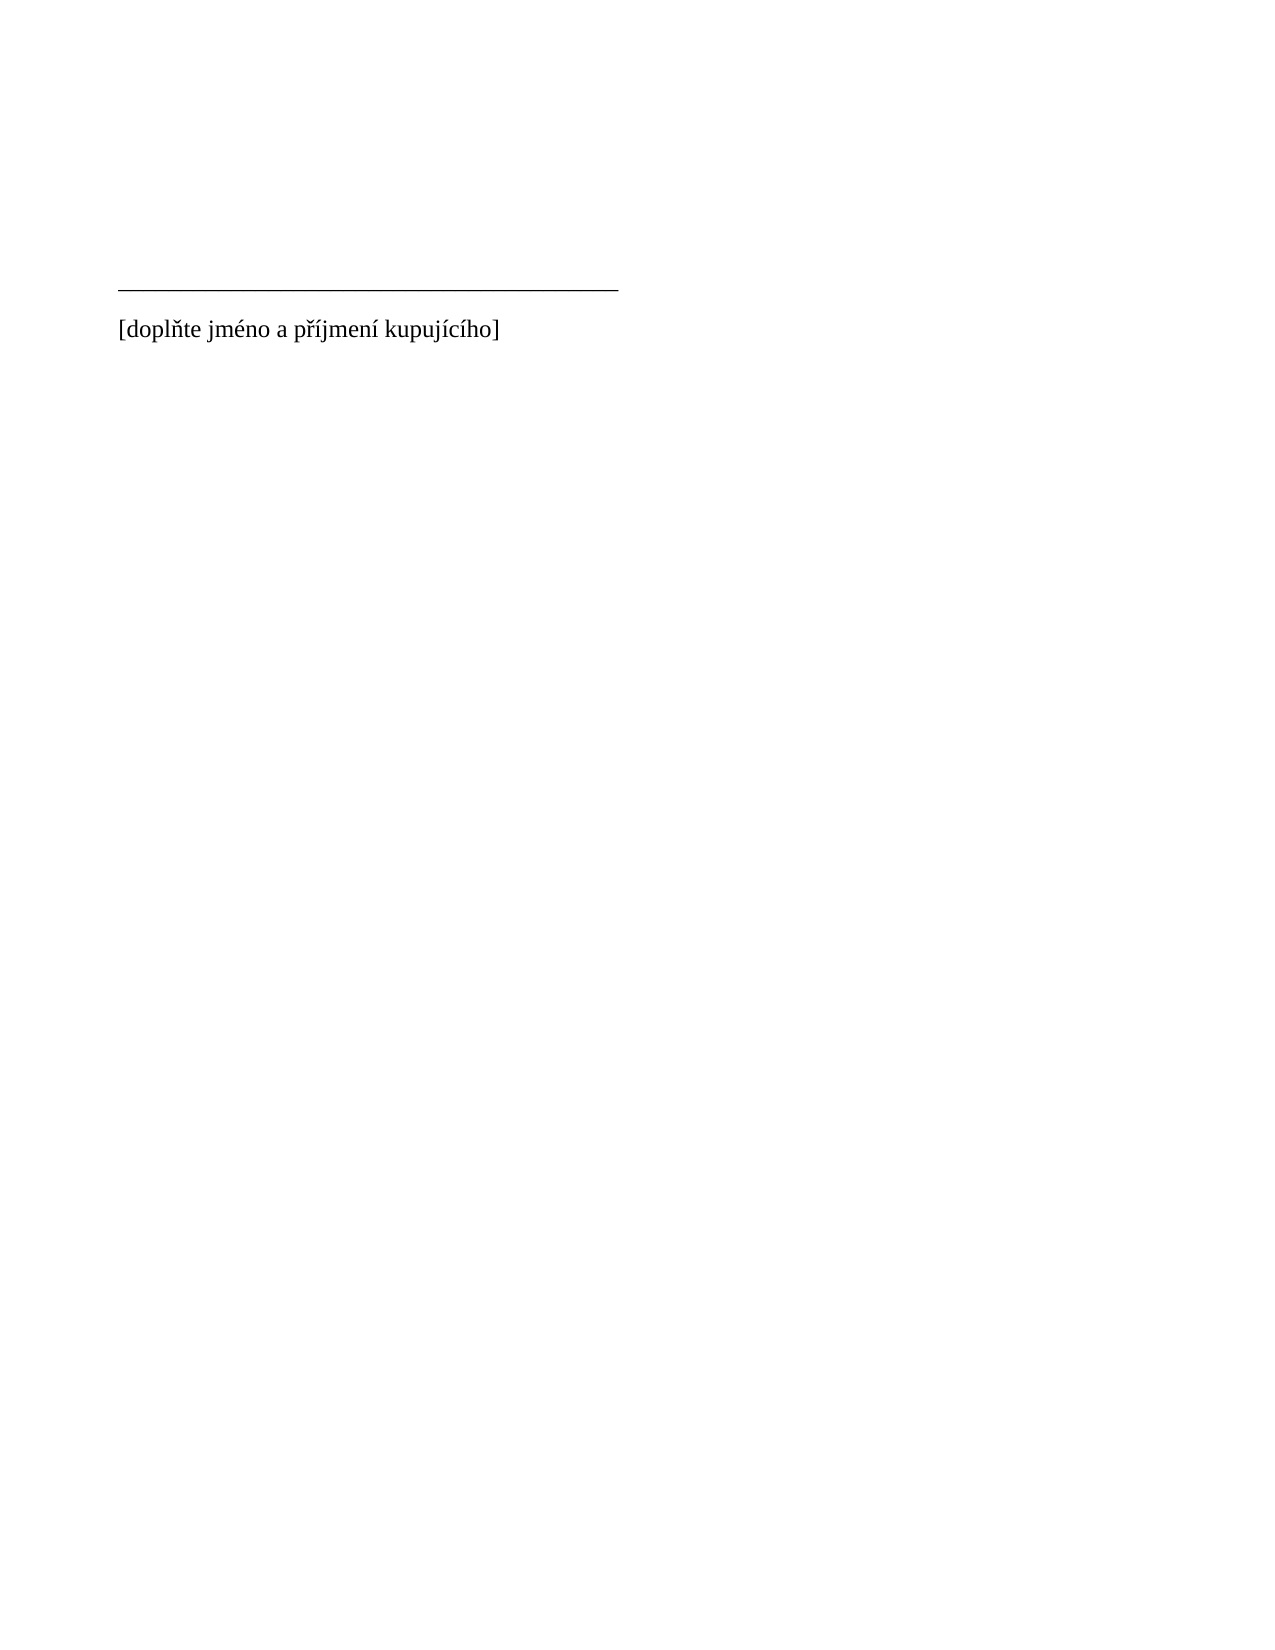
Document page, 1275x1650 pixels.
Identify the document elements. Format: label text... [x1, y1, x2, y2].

text [doplňte jméno a příjmení kupujícího] [118, 314, 1157, 343]
text ________________________________________ [118, 265, 1157, 294]
